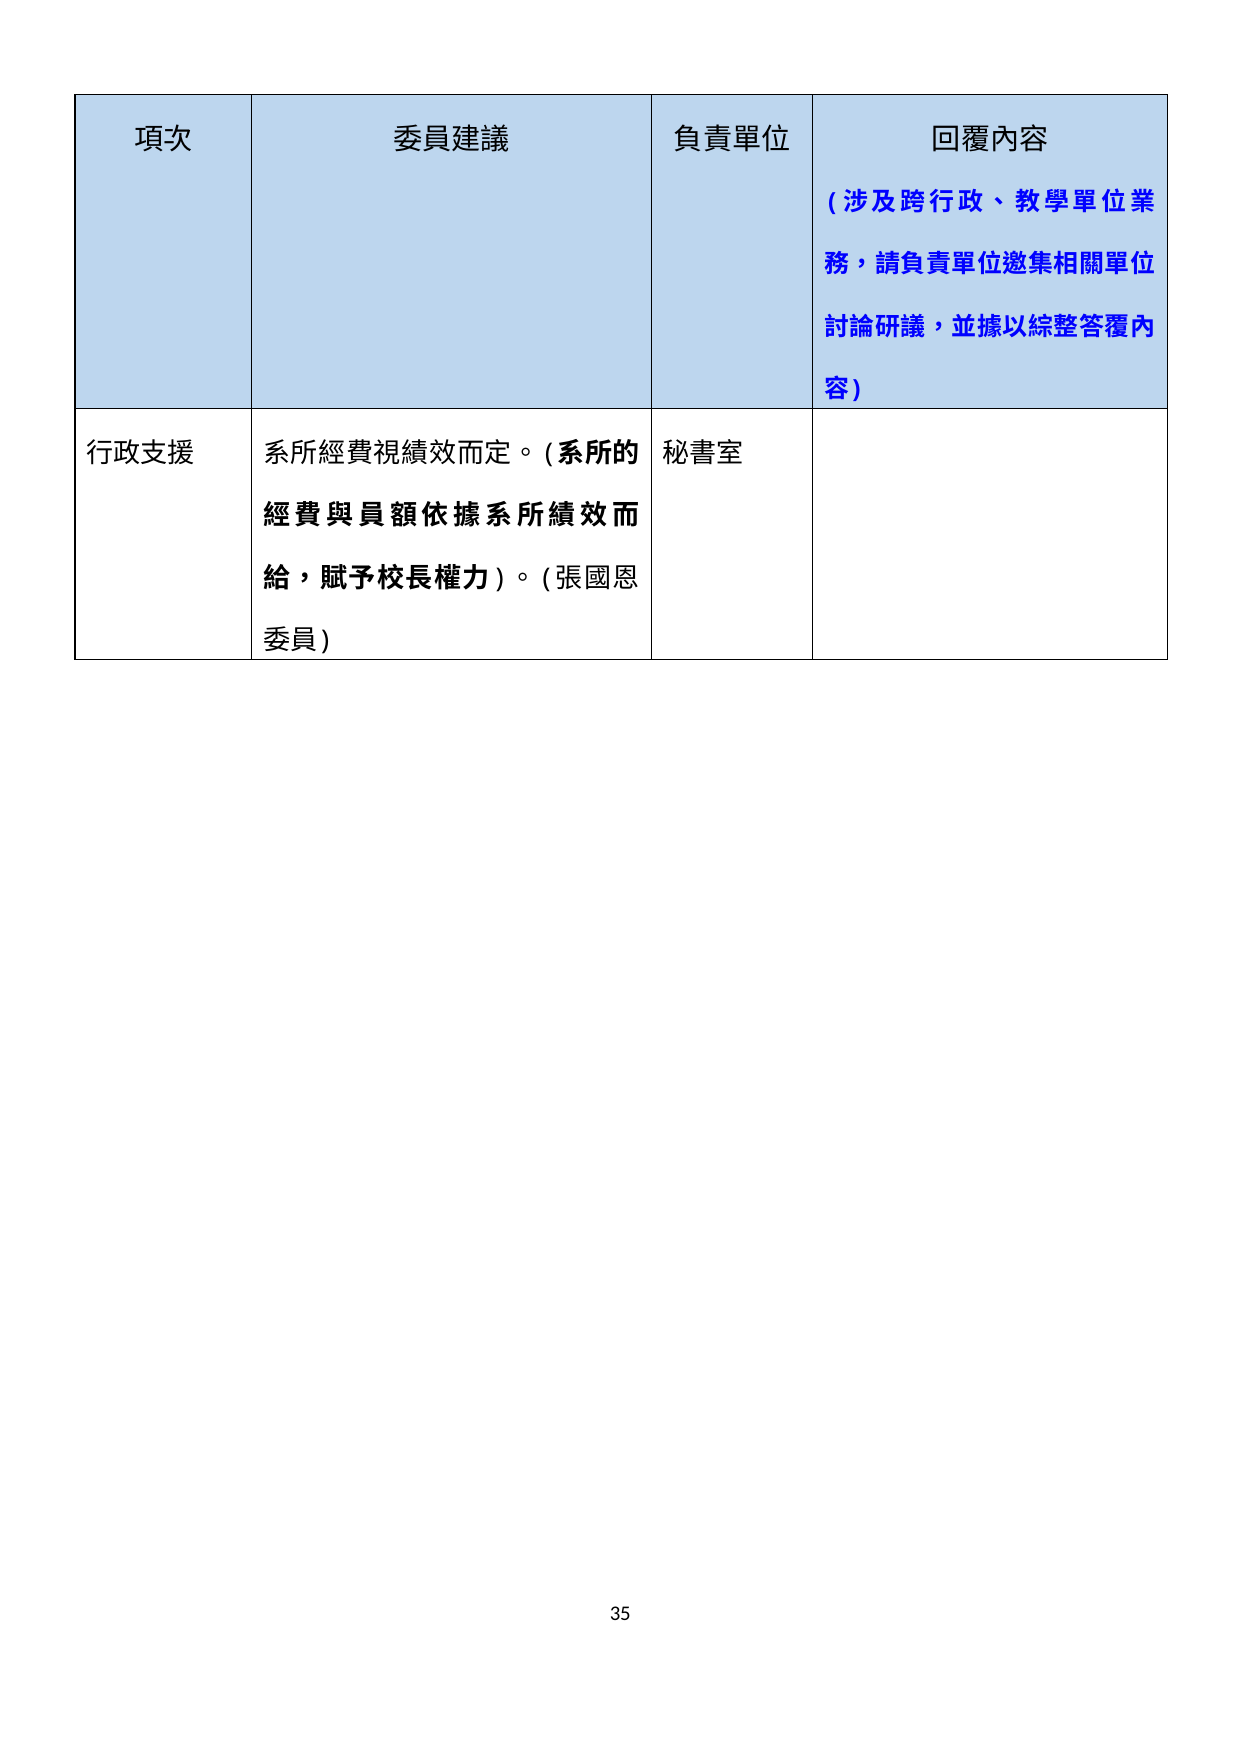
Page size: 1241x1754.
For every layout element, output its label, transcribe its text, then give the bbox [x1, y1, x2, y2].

table_cell 行政支援 [76, 409, 251, 659]
table_header 回覆內容 (涉及跨行政、教學單位業務，請負責單位邀集相關單位討論研議，並據以綜整答覆內容) [813, 95, 1167, 408]
table_header 負責單位 [652, 95, 812, 408]
table_cell 秘書室 [652, 409, 812, 659]
table_header 委員建議 [252, 95, 651, 408]
table_cell 系所經費視績效而定。(系所的經費與員額依據系所績效而給，賦予校長權力)。(張國恩委員) [252, 409, 651, 659]
table_cell [813, 409, 1167, 659]
table_header 項次 [76, 95, 251, 408]
